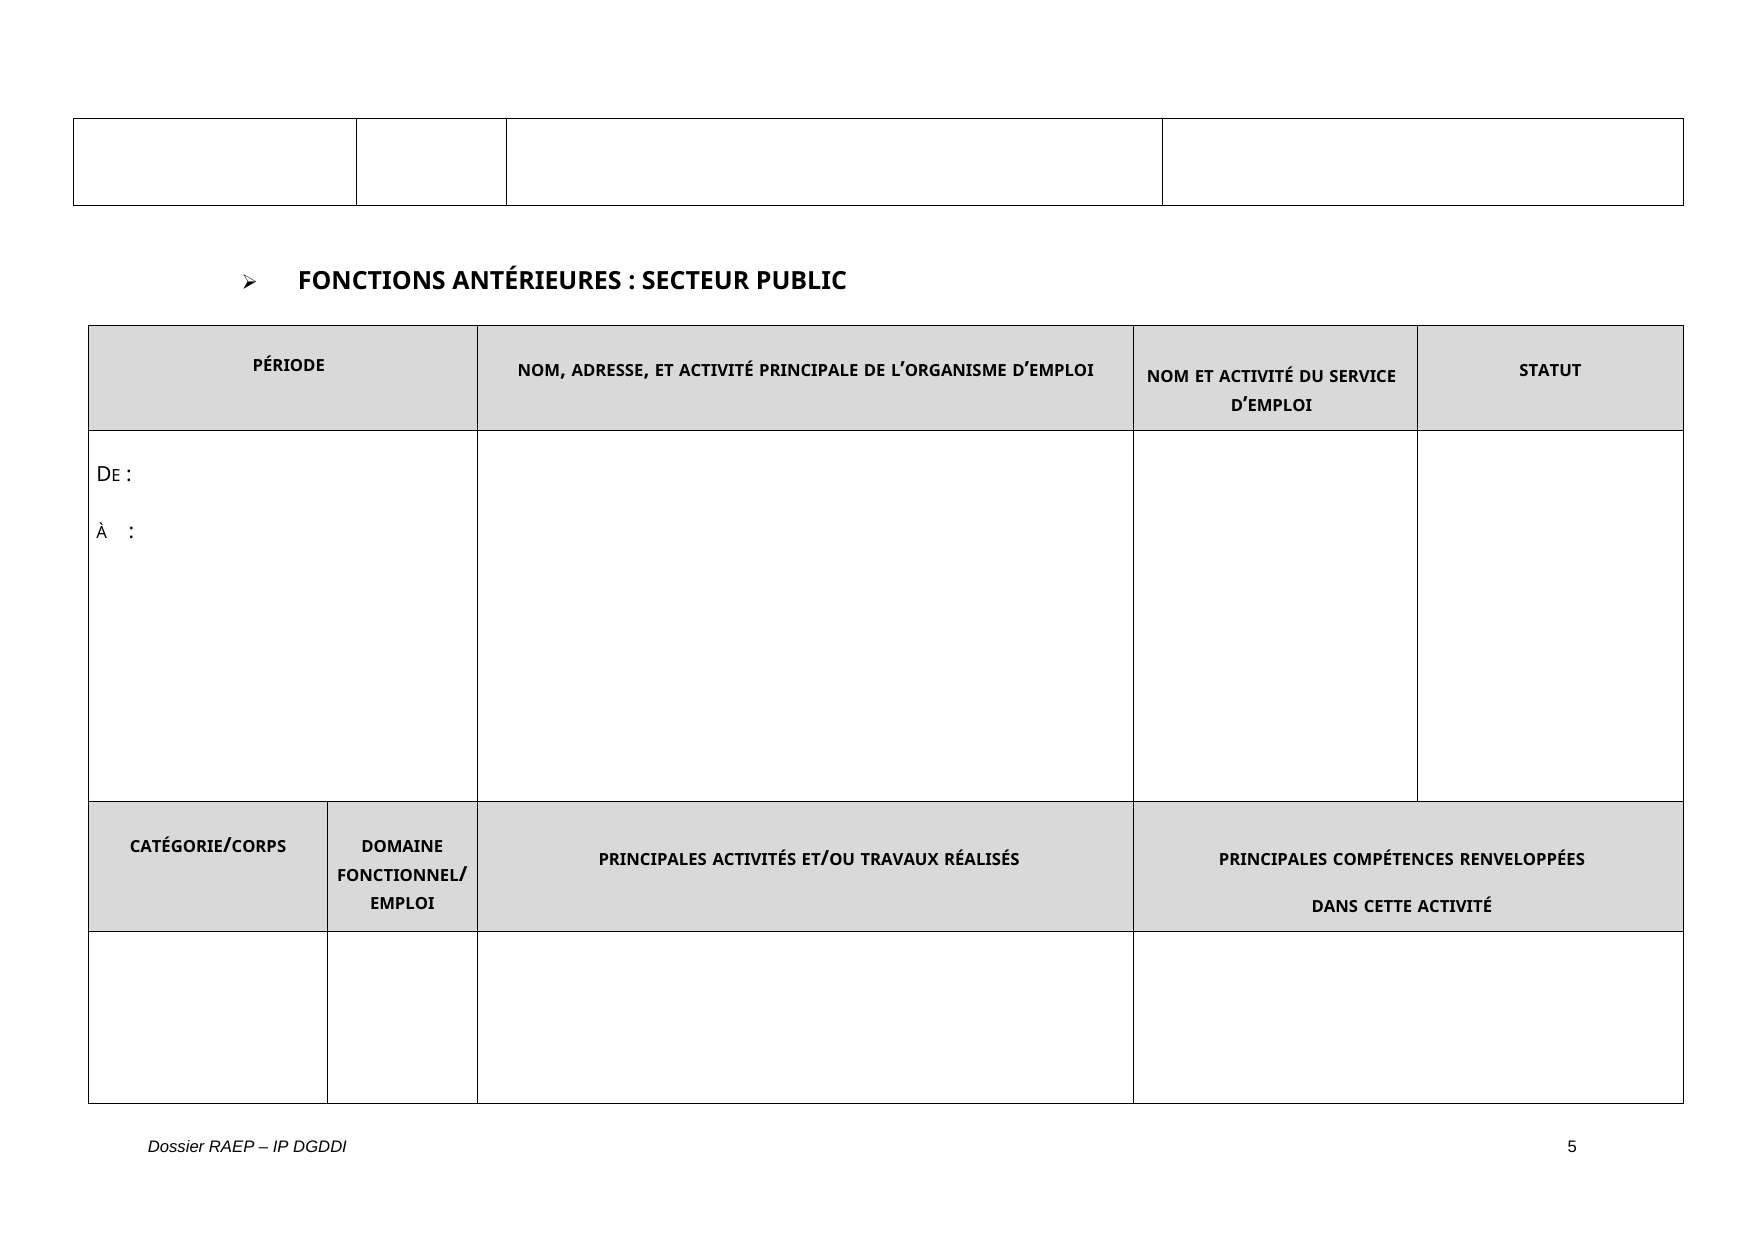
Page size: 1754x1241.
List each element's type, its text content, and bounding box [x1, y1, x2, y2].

list FONCTIONS ANTÉRIEURES : SECTEUR PUBLIC [241, 262, 1588, 296]
table_header nom, adresse, et activité principale de l’organisme d’emploi [478, 326, 1133, 430]
table_cell principales activités et/ou travaux réalisés [478, 802, 1133, 931]
table_cell [328, 932, 477, 1102]
table_cell principales compétences renveloppées dans cette activité [1134, 802, 1683, 931]
table_header statut [1418, 326, 1683, 430]
table_cell [89, 932, 327, 1102]
table_cell domaine fonctionnel/ emploi [328, 802, 477, 931]
table_cell De : à : [89, 431, 477, 801]
table_cell [1163, 119, 1683, 204]
table_cell [1134, 932, 1683, 1102]
table_cell [507, 119, 1162, 204]
table_cell [478, 932, 1133, 1102]
table_header période [89, 326, 477, 430]
table_cell [74, 119, 356, 204]
table_cell [1134, 431, 1417, 801]
table_header nom et activité du service d’emploi [1134, 326, 1417, 430]
table_cell [357, 119, 506, 204]
table_cell catégorie/corps [89, 802, 327, 931]
table_cell [1418, 431, 1683, 801]
table_cell [478, 431, 1133, 801]
